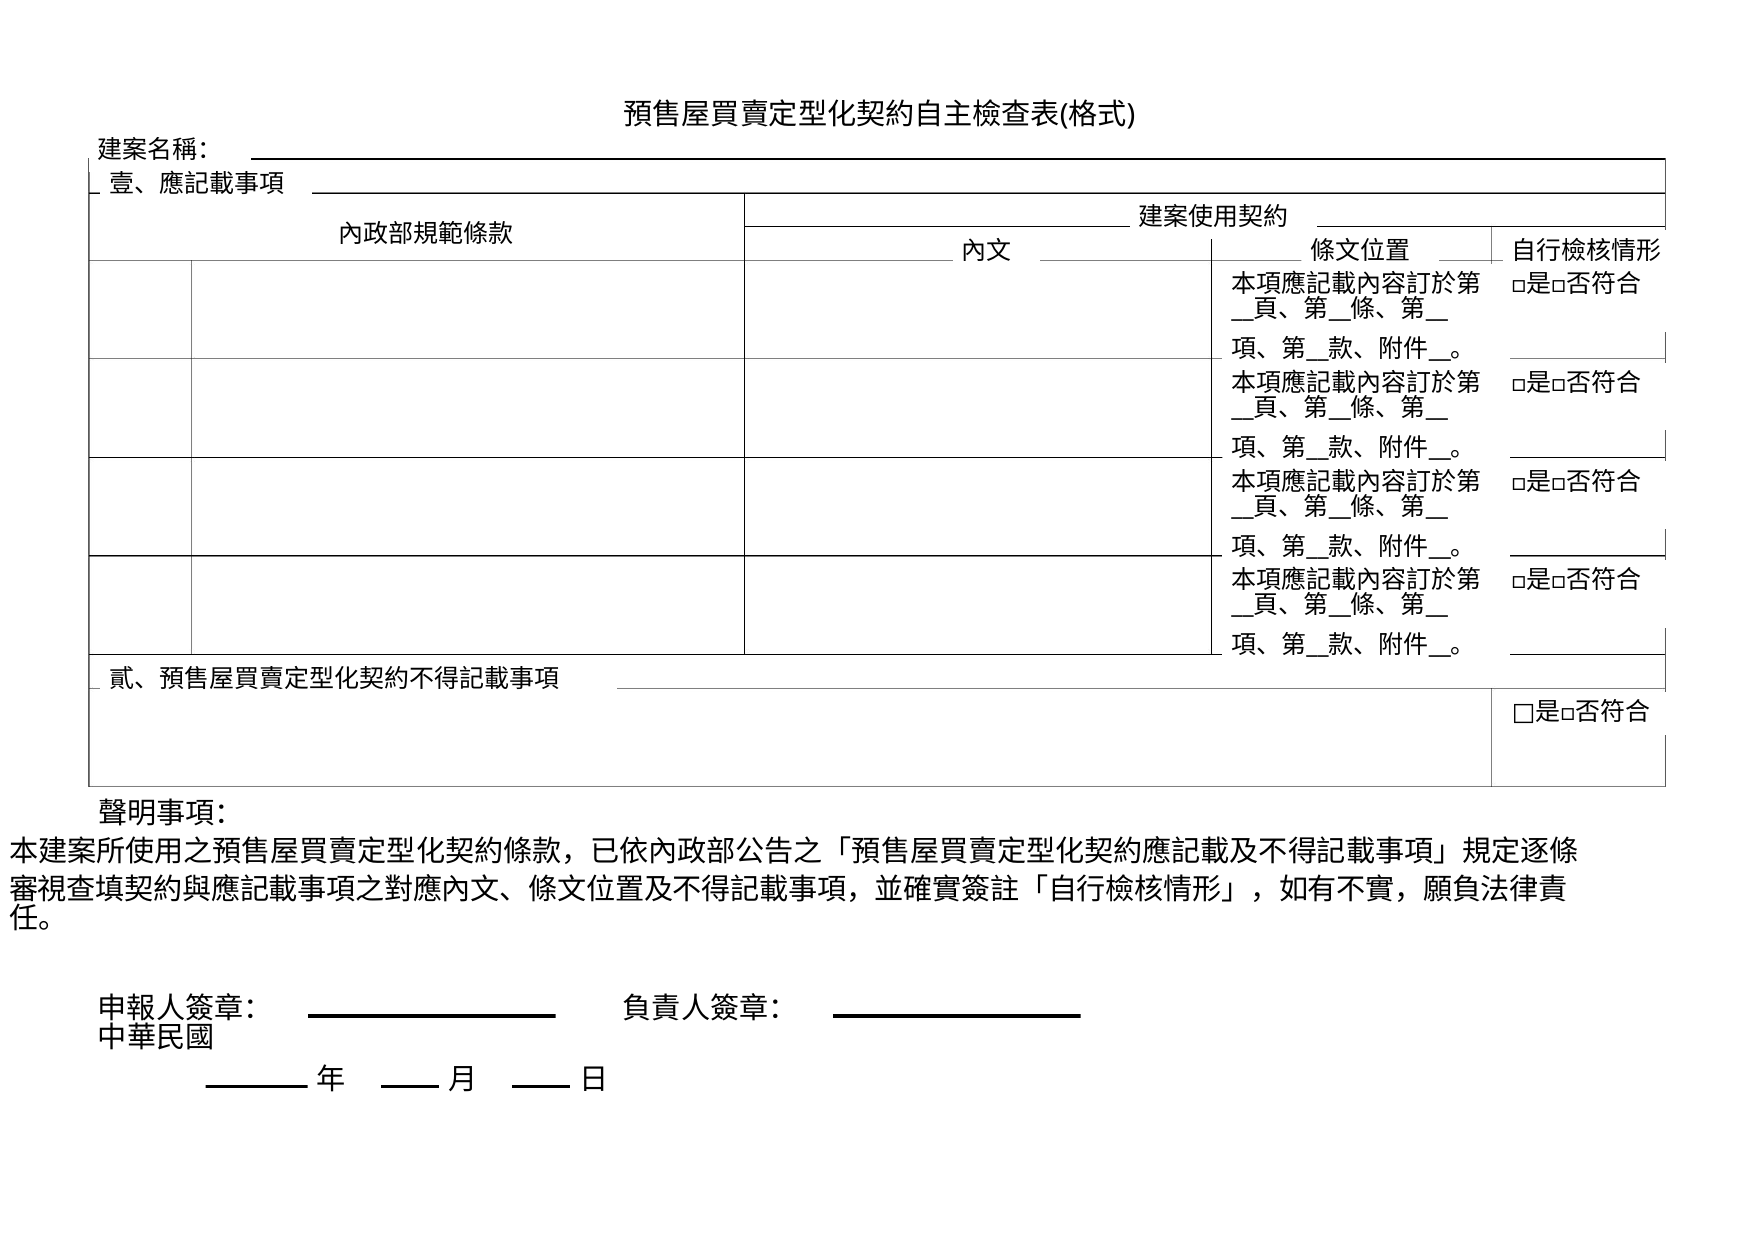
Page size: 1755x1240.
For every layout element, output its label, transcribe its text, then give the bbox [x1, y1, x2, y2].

text 本建案所使用之預售屋買賣定型化契約條款，已依內政部公告之「預售屋買賣定型化契約應記載及不得記載事項」規定逐條 [9, 838, 1745, 867]
text 年 [317, 1066, 372, 1095]
text 項、第__款、附件__。 [1231, 634, 1501, 659]
text __頁、第__條、第__ [1231, 397, 1708, 422]
picture [88, 158, 1666, 787]
text □是□否符合 [1512, 701, 1681, 726]
picture [1510, 529, 1666, 560]
text 中華民國 [98, 1024, 299, 1054]
text 內政部規範條款 [338, 222, 533, 247]
text 審視查填契約與應記載事項之對應內文、條文位置及不得記載事項，並確實簽註「自行檢核情形」，如有不實，願負法律責 [9, 876, 1745, 905]
text 建案名稱： [98, 138, 242, 163]
text __頁、第__條、第__ [1231, 594, 1708, 619]
text 內文 [961, 239, 1031, 264]
text 項、第__款、附件__。 [1231, 338, 1501, 363]
text 項、第__款、附件__。 [1231, 437, 1501, 461]
text 建案使用契約 [1138, 206, 1308, 231]
text 本項應記載內容訂於第 □是□否符合 [1231, 569, 1708, 594]
text 本項應記載內容訂於第 □是□否符合 [1231, 372, 1708, 397]
text 條文位置 [1310, 239, 1430, 264]
text 自行檢核情形 [1512, 239, 1681, 264]
picture [1510, 332, 1666, 363]
text 負責人簽章： [623, 995, 824, 1024]
text 壹、應記載事項 [109, 172, 304, 197]
text 貳、預售屋買賣定型化契約不得記載事項 [109, 667, 609, 692]
text 項、第__款、附件__。 [1231, 535, 1501, 560]
text __頁、第__條、第__ [1231, 495, 1708, 520]
text __頁、第__條、第__ [1231, 298, 1708, 323]
picture [833, 1014, 1081, 1018]
text 任。 [9, 905, 1745, 934]
picture [308, 1014, 556, 1018]
text 本項應記載內容訂於第 □是□否符合 [1231, 470, 1708, 495]
text 月 [448, 1066, 503, 1095]
picture [1510, 430, 1666, 461]
text 申報人簽章： [98, 995, 299, 1024]
text 預售屋買賣定型化契約自主檢查表(格式) [623, 101, 1211, 130]
text 本項應記載內容訂於第 □是□否符合 [1231, 273, 1708, 298]
text 日 [579, 1066, 634, 1095]
text 聲明事項： [98, 800, 270, 829]
